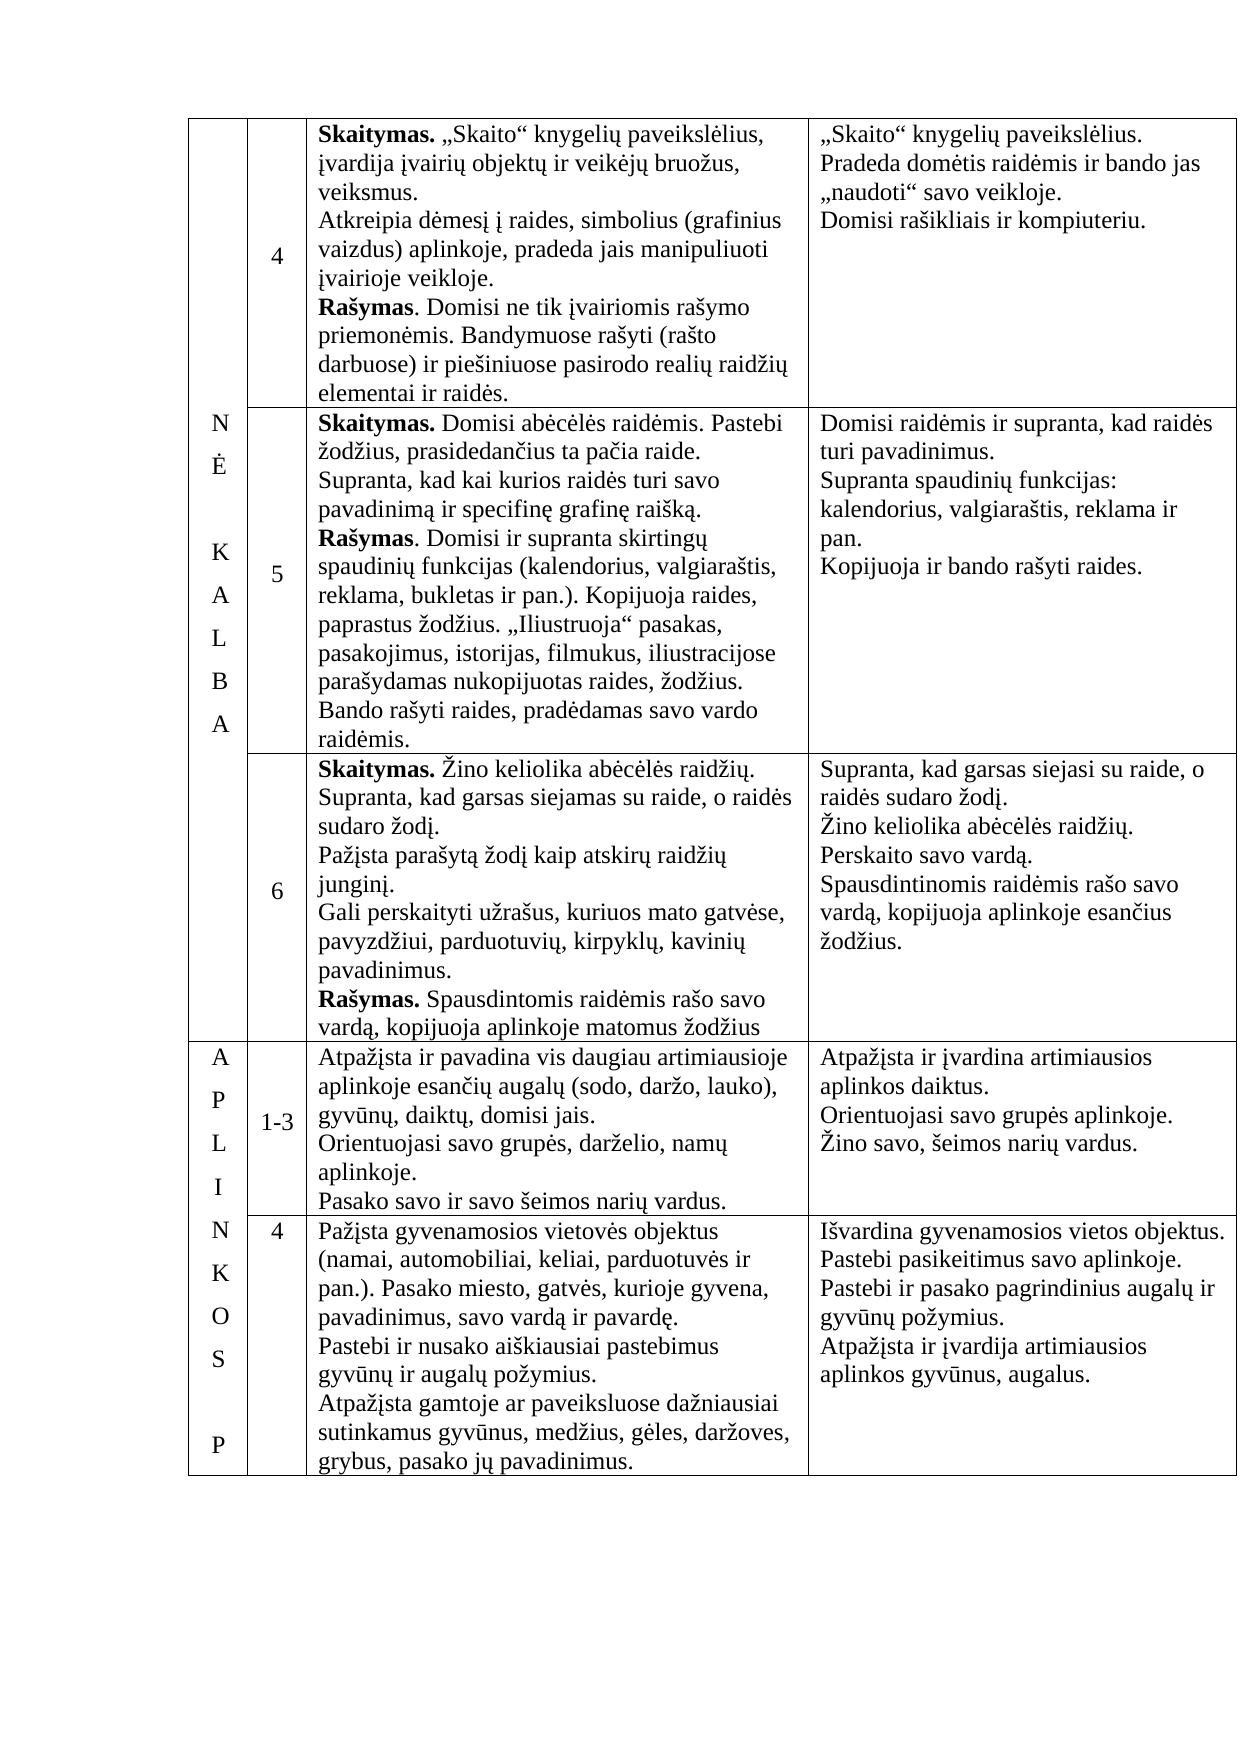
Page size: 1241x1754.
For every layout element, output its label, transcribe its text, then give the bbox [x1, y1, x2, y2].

table_cell Skaitymas. Domisi abėcėlės raidėmis. Pastebi žodžius, prasidedančius ta pačia raide. Supranta, kad kai kurios raidės turi savo pavadinimą ir specifinę grafinę raišką. Rašymas. Domisi ir supranta skirtingų spaudinių funkcijas (kalendorius, valgiaraštis, reklama, bukletas ir pan.). Kopijuoja raides, paprastus žodžius. „Iliustruoja“ pasakas, pasakojimus, istorijas, filmukus, iliustracijose parašydamas nukopijuotas raides, žodžius. Bando rašyti raides, pradėdamas savo vardo raidėmis. [307, 408, 808, 753]
table_cell Skaitymas. Žino keliolika abėcėlės raidžių. Supranta, kad garsas siejamas su raide, o raidės sudaro žodį. Pažįsta parašytą žodį kaip atskirų raidžių junginį. Gali perskaityti užrašus, kuriuos mato gatvėse, pavyzdžiui, parduotuvių, kirpyklų, kavinių pavadinimus. Rašymas. Spausdintomis raidėmis rašo savo vardą, kopijuoja aplinkoje matomus žodžius [307, 754, 808, 1041]
table_cell 1-3 [248, 1042, 306, 1215]
table_cell 5 [248, 408, 306, 753]
table_cell Atpažįsta ir pavadina vis daugiau artimiausioje aplinkoje esančių augalų (sodo, daržo, lauko), gyvūnų, daiktų, domisi jais. Orientuojasi savo grupės, darželio, namų aplinkoje. Pasako savo ir savo šeimos narių vardus. [307, 1042, 808, 1215]
table_cell Atpažįsta ir įvardina artimiausios aplinkos daiktus. Orientuojasi savo grupės aplinkoje. Žino savo, šeimos narių vardus. [809, 1042, 1236, 1215]
table_cell „Skaito“ knygelių paveikslėlius. Pradeda domėtis raidėmis ir bando jas „naudoti“ savo veikloje. Domisi rašikliais ir kompiuteriu. [809, 119, 1236, 407]
table_cell Pažįsta gyvenamosios vietovės objektus (namai, automobiliai, keliai, parduotuvės ir pan.). Pasako miesto, gatvės, kurioje gyvena, pavadinimus, savo vardą ir pavardę. Pastebi ir nusako aiškiausiai pastebimus gyvūnų ir augalų požymius. Atpažįsta gamtoje ar paveiksluose dažniausiai sutinkamus gyvūnus, medžius, gėles, daržoves, grybus, pasako jų pavadinimus. [307, 1216, 808, 1474]
table_cell 4 [248, 119, 306, 407]
table_cell Supranta, kad garsas siejasi su raide, o raidės sudaro žodį. Žino keliolika abėcėlės raidžių. Perskaito savo vardą. Spausdintinomis raidėmis rašo savo vardą, kopijuoja aplinkoje esančius žodžius. [809, 754, 1236, 1041]
table_cell 4 [248, 1216, 306, 1474]
table_cell Domisi raidėmis ir supranta, kad raidės turi pavadinimus. Supranta spaudinių funkcijas: kalendorius, valgiaraštis, reklama ir pan. Kopijuoja ir bando rašyti raides. [809, 408, 1236, 753]
table_cell 6 [248, 754, 306, 1041]
table_cell Skaitymas. „Skaito“ knygelių paveikslėlius, įvardija įvairių objektų ir veikėjų bruožus, veiksmus. Atkreipia dėmesį į raides, simbolius (grafinius vaizdus) aplinkoje, pradeda jais manipuliuoti įvairioje veikloje. Rašymas. Domisi ne tik įvairiomis rašymo priemonėmis. Bandymuose rašyti (rašto darbuose) ir piešiniuose pasirodo realių raidžių elementai ir raidės. [307, 119, 808, 407]
table_cell Išvardina gyvenamosios vietos objektus. Pastebi pasikeitimus savo aplinkoje. Pastebi ir pasako pagrindinius augalų ir gyvūnų požymius. Atpažįsta ir įvardija artimiausios aplinkos gyvūnus, augalus. [809, 1216, 1236, 1474]
table_cell NĖ KALBA [189, 119, 247, 1041]
table_cell APLINKOS P [189, 1042, 247, 1474]
